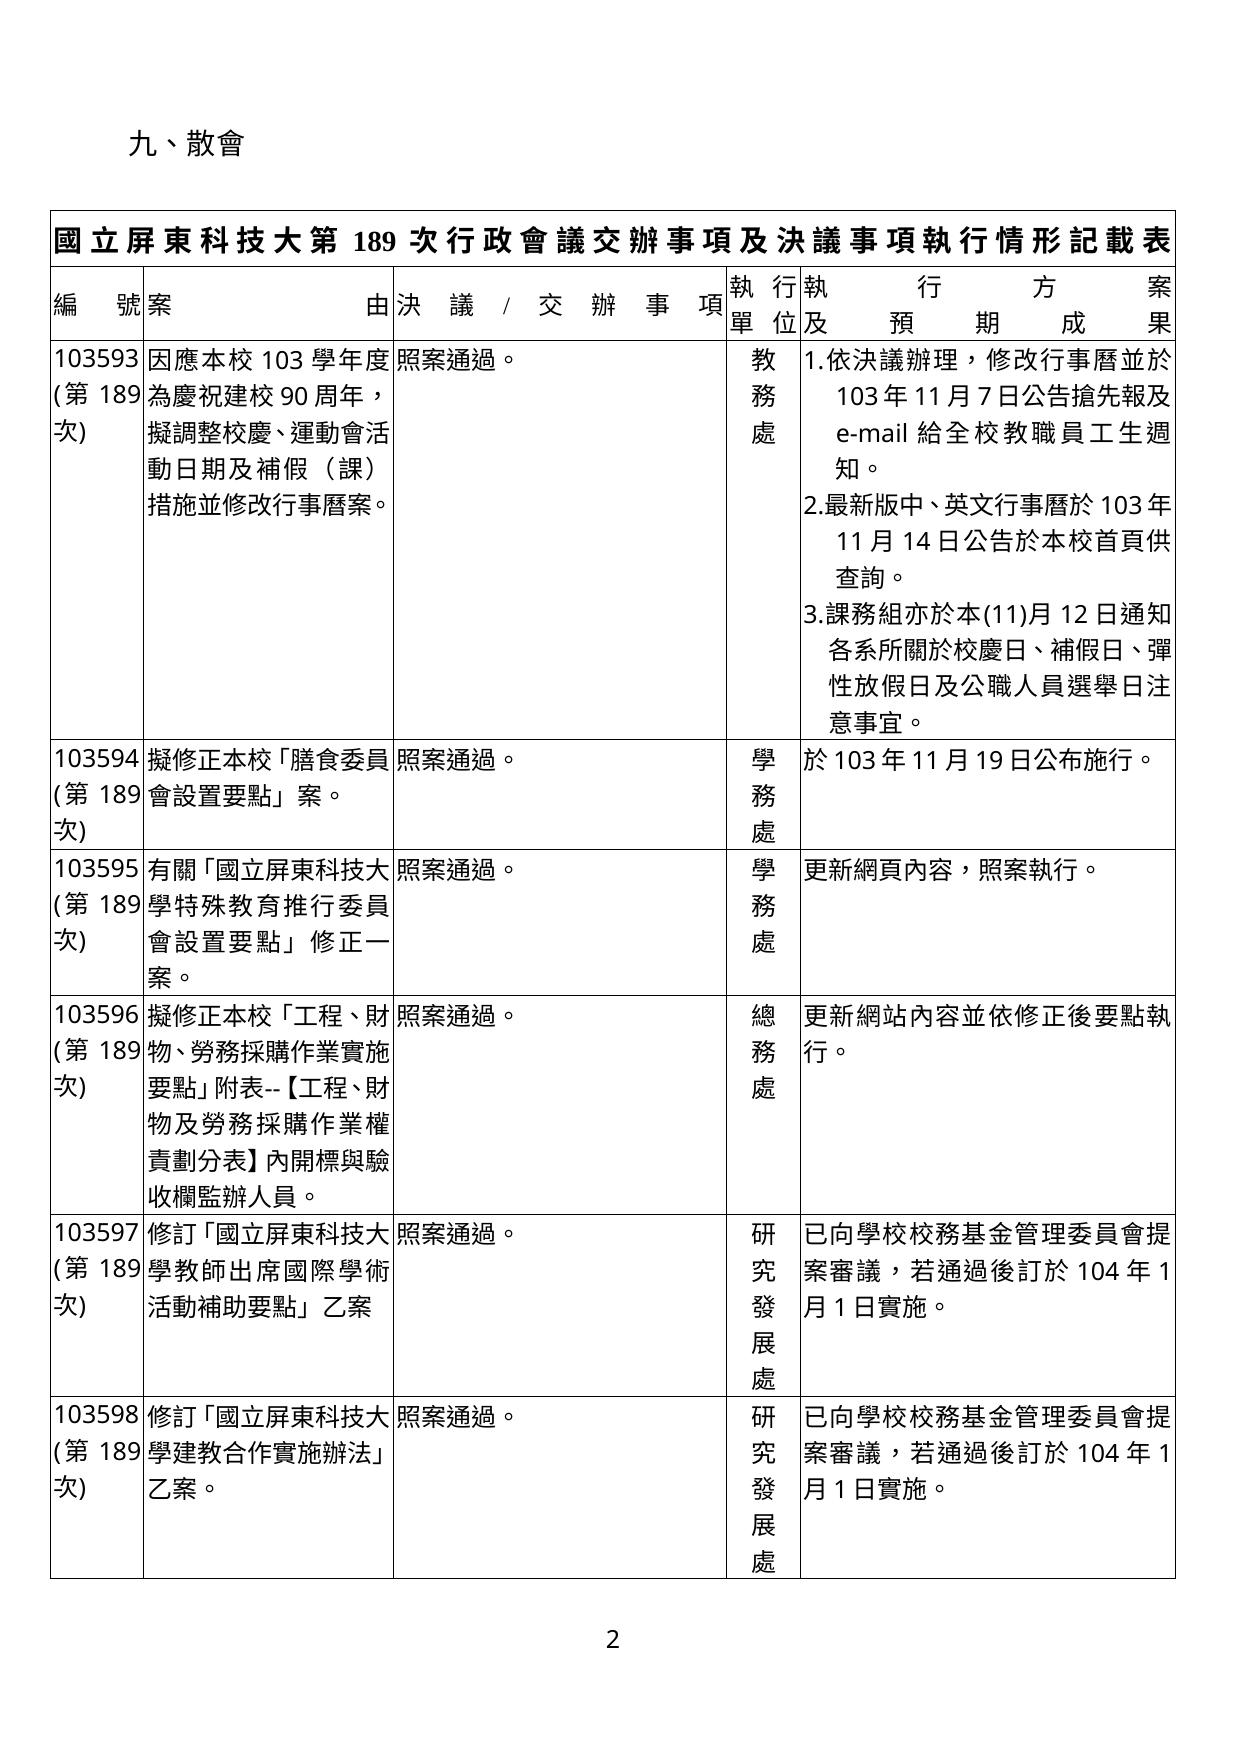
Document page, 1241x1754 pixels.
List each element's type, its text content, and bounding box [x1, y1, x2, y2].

table_cell 於103年11月19日公布施行。 [801, 740, 1175, 849]
table_cell 總 務 處 [727, 996, 800, 1214]
table_cell 因應本校103學年度為慶祝建校90周年，擬調整校慶、運動會活動日期及補假（課）措施並修改行事曆案。 [144, 341, 393, 739]
table_cell 學 務 處 [727, 850, 800, 995]
table_cell 擬修正本校「膳食委員會設置要點」案。 [144, 740, 393, 849]
table_cell 執行方案 及預期成果 [801, 267, 1175, 339]
table_cell 103597 (第189次) [51, 1215, 143, 1396]
table_cell 1.依決議辦理，修改行事曆並於103年11月7日公告搶先報及e-mail給全校教職員工生週知。 2.最新版中、英文行事曆於103年11月14日公告於本校首頁供查詢。 3.課務組亦於本(11)月12日通知各系所關於校慶日、補假日、彈性放假日及公職人員選舉日注意事宜。 [801, 341, 1175, 739]
table_cell 照案通過。 [394, 996, 726, 1214]
table_header 國立屏東科技大第189次行政會議交辦事項及決議事項執行情形記載表 [51, 211, 1175, 266]
table_cell 已向學校校務基金管理委員會提案審議，若通過後訂於104年1月1日實施。 [801, 1397, 1175, 1578]
table_cell 照案通過。 [394, 850, 726, 995]
table_cell 修訂「國立屏東科技大學教師出席國際學術活動補助要點」乙案 [144, 1215, 393, 1396]
table_cell 103593 (第189次) [51, 341, 143, 739]
table_cell 研 究 發 展 處 [727, 1215, 800, 1396]
table_cell 決議/交辦事項 [394, 267, 726, 339]
table_cell 照案通過。 [394, 1397, 726, 1578]
table_cell 103596 (第189次) [51, 996, 143, 1214]
table_cell 照案通過。 [394, 740, 726, 849]
table_cell 研 究 發 展 處 [727, 1397, 800, 1578]
table_cell 案由 [144, 267, 393, 339]
table_cell 執行 單位 [727, 267, 800, 339]
table_cell 照案通過。 [394, 341, 726, 739]
text 九、散會 [128, 118, 1122, 164]
table_cell 修訂「國立屏東科技大學建教合作實施辦法」乙案。 [144, 1397, 393, 1578]
table_cell 更新網站內容並依修正後要點執行。 [801, 996, 1175, 1214]
table_cell 編號 [51, 267, 143, 339]
table_cell 103595 (第189次) [51, 850, 143, 995]
table_cell 學 務 處 [727, 740, 800, 849]
table_cell 擬修正本校「工程、財物、勞務採購作業實施要點」附表--【工程、財物及勞務採購作業權責劃分表】內開標與驗收欄監辦人員。 [144, 996, 393, 1214]
table_cell 教 務 處 [727, 341, 800, 739]
table_cell 更新網頁內容，照案執行。 [801, 850, 1175, 995]
table_cell 照案通過。 [394, 1215, 726, 1396]
table_cell 103594 (第189次) [51, 740, 143, 849]
table_cell 已向學校校務基金管理委員會提案審議，若通過後訂於104年1月1日實施。 [801, 1215, 1175, 1396]
table_cell 103598 (第189次) [51, 1397, 143, 1578]
table_cell 有關「國立屏東科技大學特殊教育推行委員會設置要點」修正一案。 [144, 850, 393, 995]
